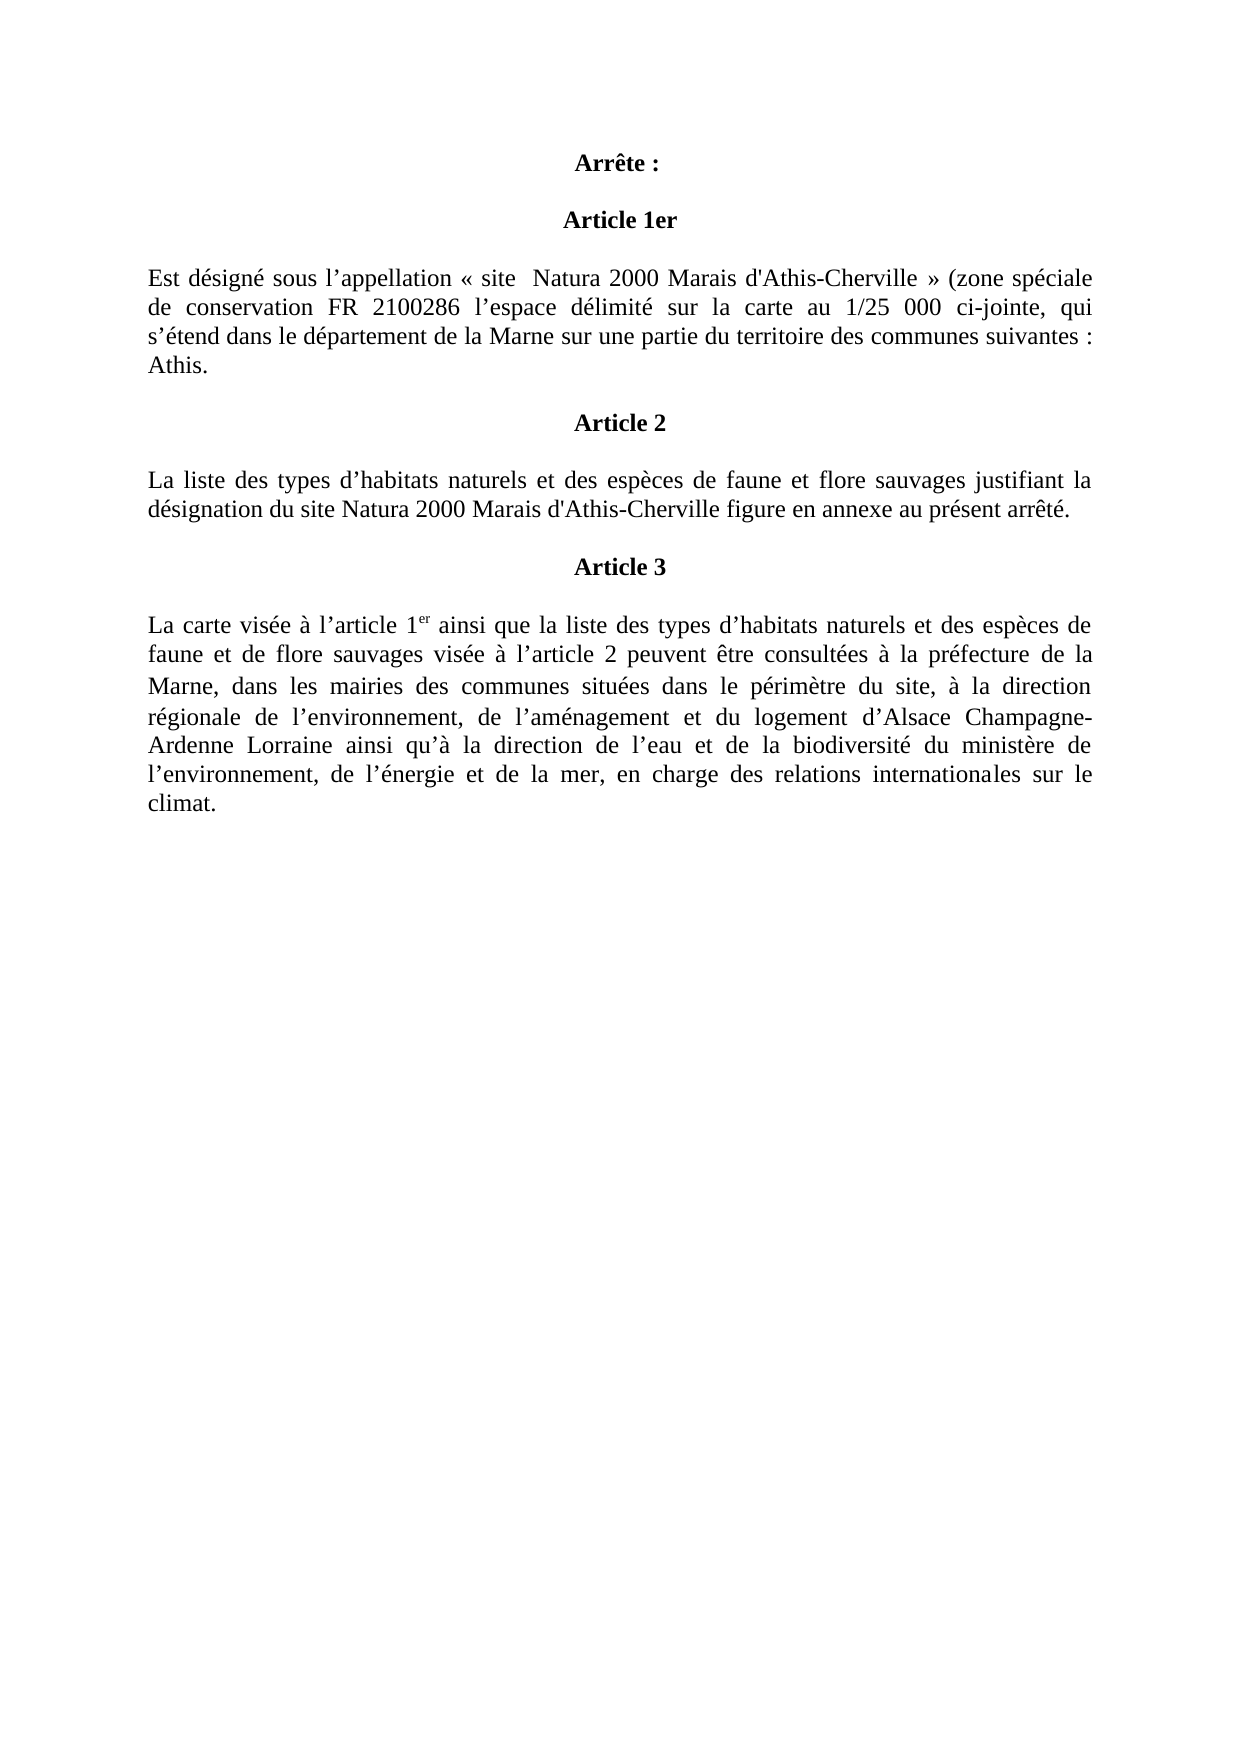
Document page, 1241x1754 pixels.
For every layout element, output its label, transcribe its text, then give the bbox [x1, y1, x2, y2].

text La liste des types d’habitats naturels et des espèces de faune et flore sauvages justifiant la désignation du site Natura 2000 Marais d'Athis-Cherville figure en annexe au présent arrêté. [148, 466, 1093, 523]
text Est désigné sous l’appellation « site Natura 2000 Marais d'Athis-Cherville » (zone spéciale de conservation FR 2100286 l’espace délimité sur la carte au 1/25 000 ci-jointe, qui s’étend dans le département de la Marne sur une partie du territoire des communes suivantes : Athis. [148, 263, 1093, 378]
text Arrête : [148, 148, 1093, 176]
text Article 1er [148, 206, 1093, 234]
text La carte visée à l’article 1er ainsi que la liste des types d’habitats naturels et des espèces de faune et de flore sauvages visée à l’article 2 peuvent être consultées à la préfecture de la Marne, dans les mairies des communes situées dans le périmètre du site, à la direction régionale de l’environnement, de l’aménagement et du logement d’Alsace Champagne-Ardenne Lorraine ainsi qu’à la direction de l’eau et de la biodiversité du ministère de l’environnement, de l’énergie et de la mer, en charge des relations internationales sur le climat. [148, 610, 1093, 817]
text Article 2 [148, 408, 1093, 436]
text Article 3 [148, 552, 1093, 581]
